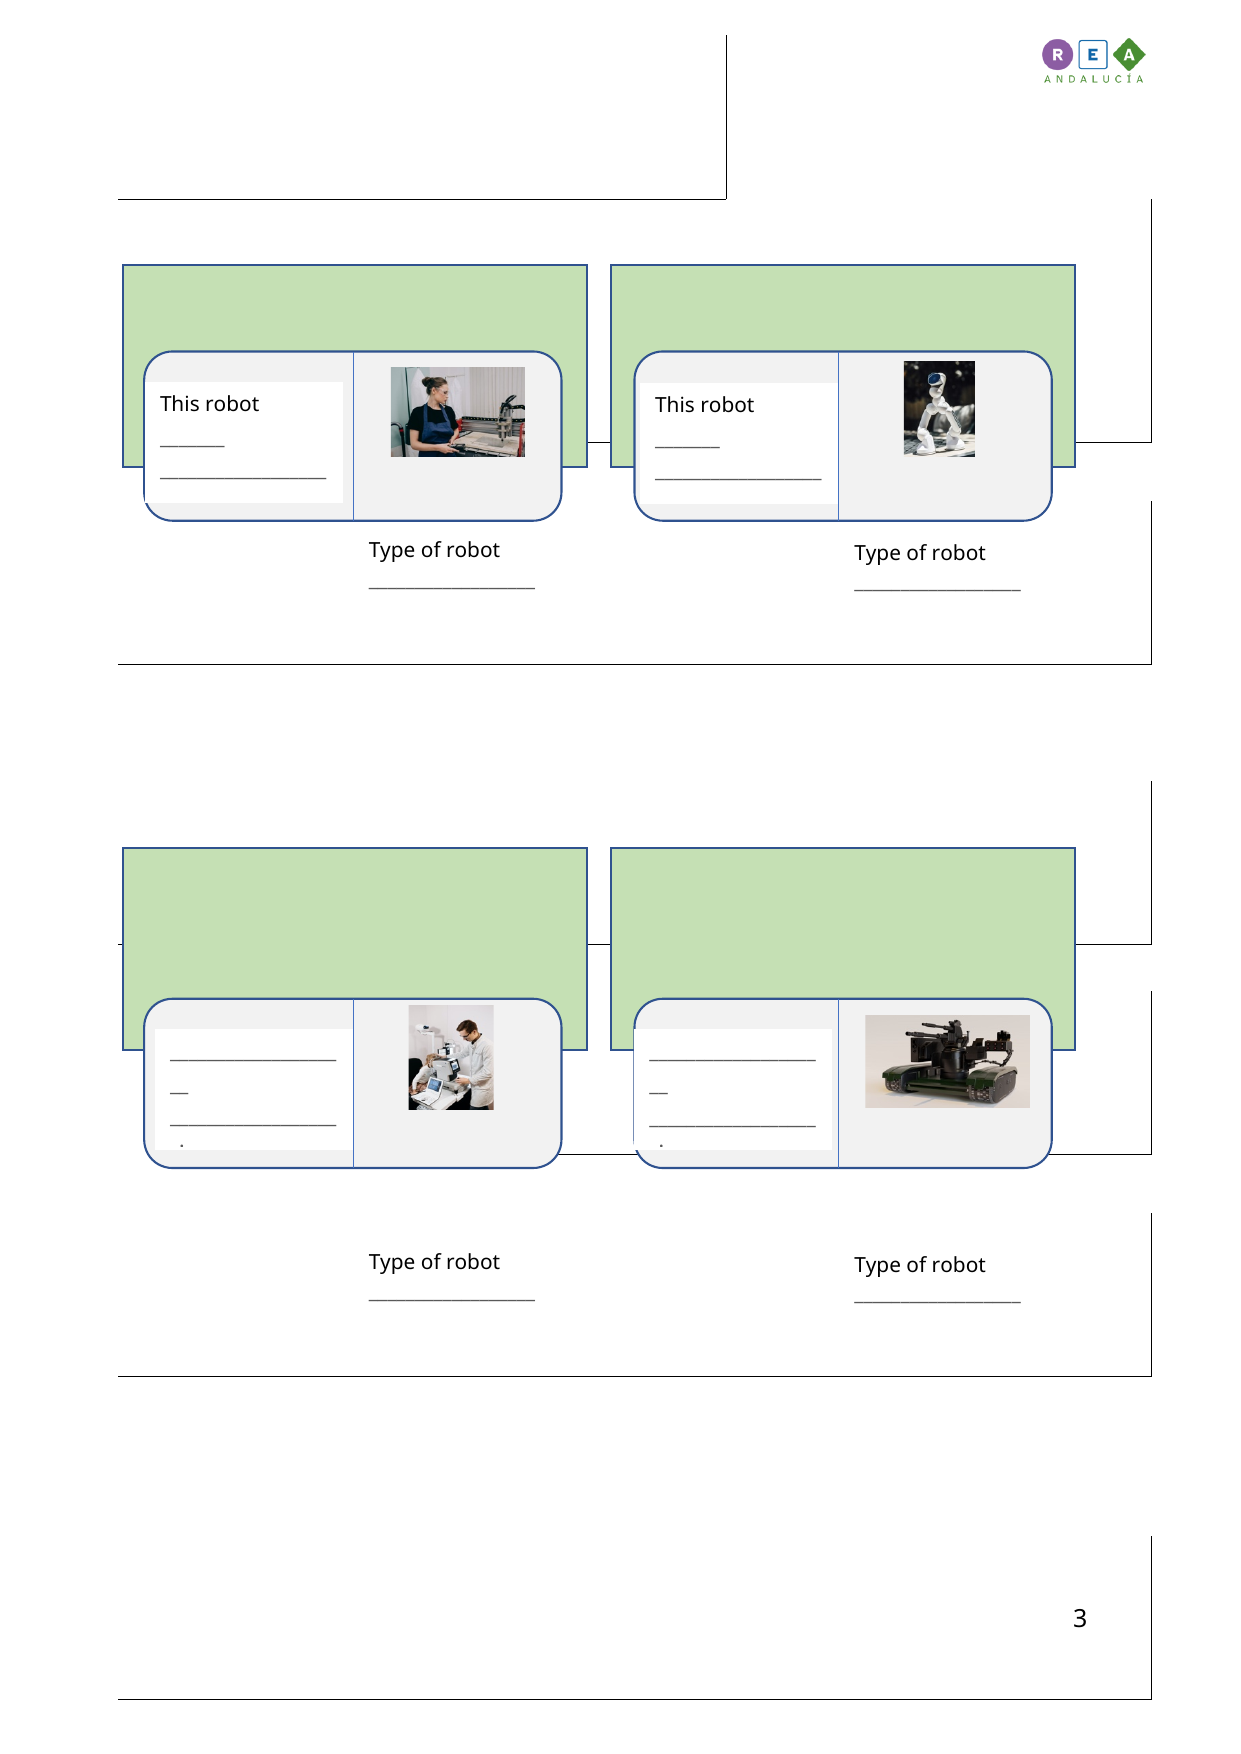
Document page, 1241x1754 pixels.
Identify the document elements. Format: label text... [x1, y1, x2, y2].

text This robot _______ ___________________: [160, 389, 328, 495]
text ____________________ [368, 1276, 537, 1305]
text ____________________ ___________________: [649, 1037, 817, 1143]
text Type of robot [368, 536, 537, 564]
text ____________________ ___________________: [170, 1036, 338, 1143]
text ____________________ [854, 566, 1022, 596]
text This robot _______ ___________________: [655, 390, 823, 497]
text ____________________ [854, 1278, 1022, 1308]
text Type of robot [854, 1250, 1022, 1278]
text ____________________ [368, 564, 537, 593]
text Type of robot [368, 1247, 537, 1276]
text Type of robot [854, 538, 1022, 566]
